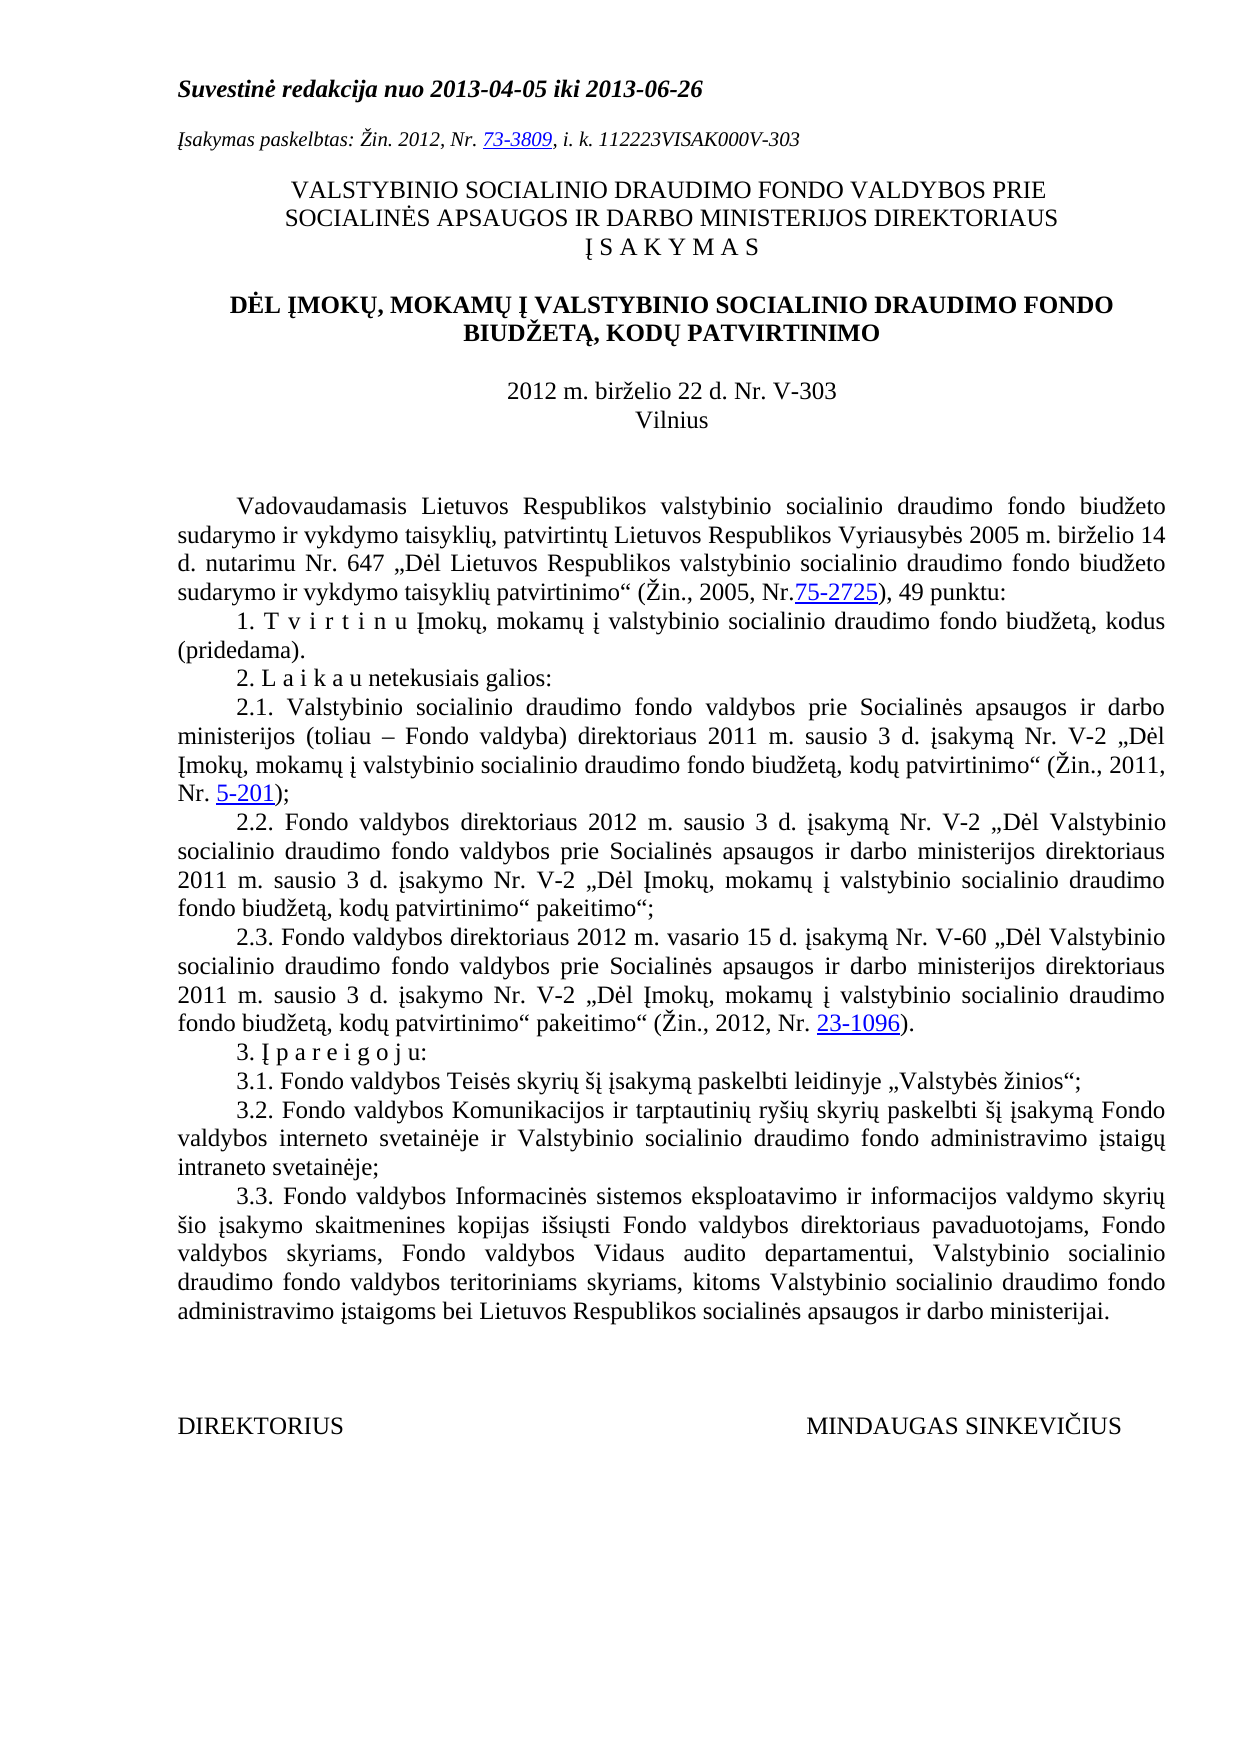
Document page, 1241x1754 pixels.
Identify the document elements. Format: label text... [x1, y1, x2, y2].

text 2.3. Fondo valdybos direktoriaus 2012 m. vasario 15 d. įsakymą Nr. V-60 „Dėl Valstybinio socialinio draudimo fondo valdybos prie Socialinės apsaugos ir darbo ministerijos direktoriaus 2011 m. sausio 3 d. įsakymo Nr. V-2 „Dėl Įmokų, mokamų į valstybinio socialinio draudimo fondo biudžetą, kodų patvirtinimo“ pakeitimo“ (Žin., 2012, Nr. 23-1096). [177, 922, 1166, 1037]
text 3.3. Fondo valdybos Informacinės sistemos eksploatavimo ir informacijos valdymo skyrių šio įsakymo skaitmenines kopijas išsiųsti Fondo valdybos direktoriaus pavaduotojams, Fondo valdybos skyriams, Fondo valdybos Vidaus audito departamentui, Valstybinio socialinio draudimo fondo valdybos teritoriniams skyriams, kitoms Valstybinio socialinio draudimo fondo administravimo įstaigoms bei Lietuvos Respublikos socialinės apsaugos ir darbo ministerijai. [177, 1181, 1166, 1325]
text Dėl įmokų, mokamų į valstybinio socialinio draudimo fondo biudžetą, kodų patvirtinimo [177, 290, 1166, 347]
text 2.2. Fondo valdybos direktoriaus 2012 m. sausio 3 d. įsakymą Nr. V-2 „Dėl Valstybinio socialinio draudimo fondo valdybos prie Socialinės apsaugos ir darbo ministerijos direktoriaus 2011 m. sausio 3 d. įsakymo Nr. V-2 „Dėl Įmokų, mokamų į valstybinio socialinio draudimo fondo biudžetą, kodų patvirtinimo“ pakeitimo“; [177, 807, 1166, 922]
text Įsakymas paskelbtas: Žin. 2012, Nr. 73-3809, i. k. 112223VISAK000V-303 [177, 127, 1166, 151]
text Į s a k y m a s [177, 232, 1166, 261]
text Vadovaudamasis Lietuvos Respublikos valstybinio socialinio draudimo fondo biudžeto sudarymo ir vykdymo taisyklių, patvirtintų Lietuvos Respublikos Vyriausybės 2005 m. birželio 14 d. nutarimu Nr. 647 „Dėl Lietuvos Respublikos valstybinio socialinio draudimo fondo biudžeto sudarymo ir vykdymo taisyklių patvirtinimo“ (Žin., 2005, Nr.75-2725), 49 punktu: [177, 491, 1166, 606]
text 1. T v i r t i n u Įmokų, mokamų į valstybinio socialinio draudimo fondo biudžetą, kodus (pridedama). [177, 606, 1166, 663]
text 3.2. Fondo valdybos Komunikacijos ir tarptautinių ryšių skyrių paskelbti šį įsakymą Fondo valdybos interneto svetainėje ir Valstybinio socialinio draudimo fondo administravimo įstaigų intraneto svetainėje; [177, 1095, 1166, 1181]
text Socialinės apsaugos ir darbo ministerijos DirektoriAus [177, 203, 1166, 232]
text Suvestinė redakcija nuo 2013-04-05 iki 2013-06-26 [177, 74, 1166, 103]
text Valstybinio socialinio draudimo fondo valdybos prie [177, 175, 1166, 203]
text 2. L a i k a u netekusiais galios: [177, 663, 1166, 692]
text 3.1. Fondo valdybos Teisės skyrių šį įsakymą paskelbti leidinyje „Valstybės žinios“; [177, 1066, 1166, 1095]
text Direktorius Mindaugas Sinkevičius [177, 1411, 1166, 1440]
text Vilnius [177, 405, 1166, 433]
text 2.1. Valstybinio socialinio draudimo fondo valdybos prie Socialinės apsaugos ir darbo ministerijos (toliau – Fondo valdyba) direktoriaus 2011 m. sausio 3 d. įsakymą Nr. V-2 „Dėl įmokų, mokamų į valstybinio socialinio draudimo fondo biudžetą, kodų patvirtinimo“ (Žin., 2011, Nr. 5-201); [177, 692, 1166, 807]
text 3. Į p a r e i g o j u: [177, 1037, 1166, 1066]
text 2012 m. birželio 22 d. Nr. V-303 [177, 376, 1166, 405]
